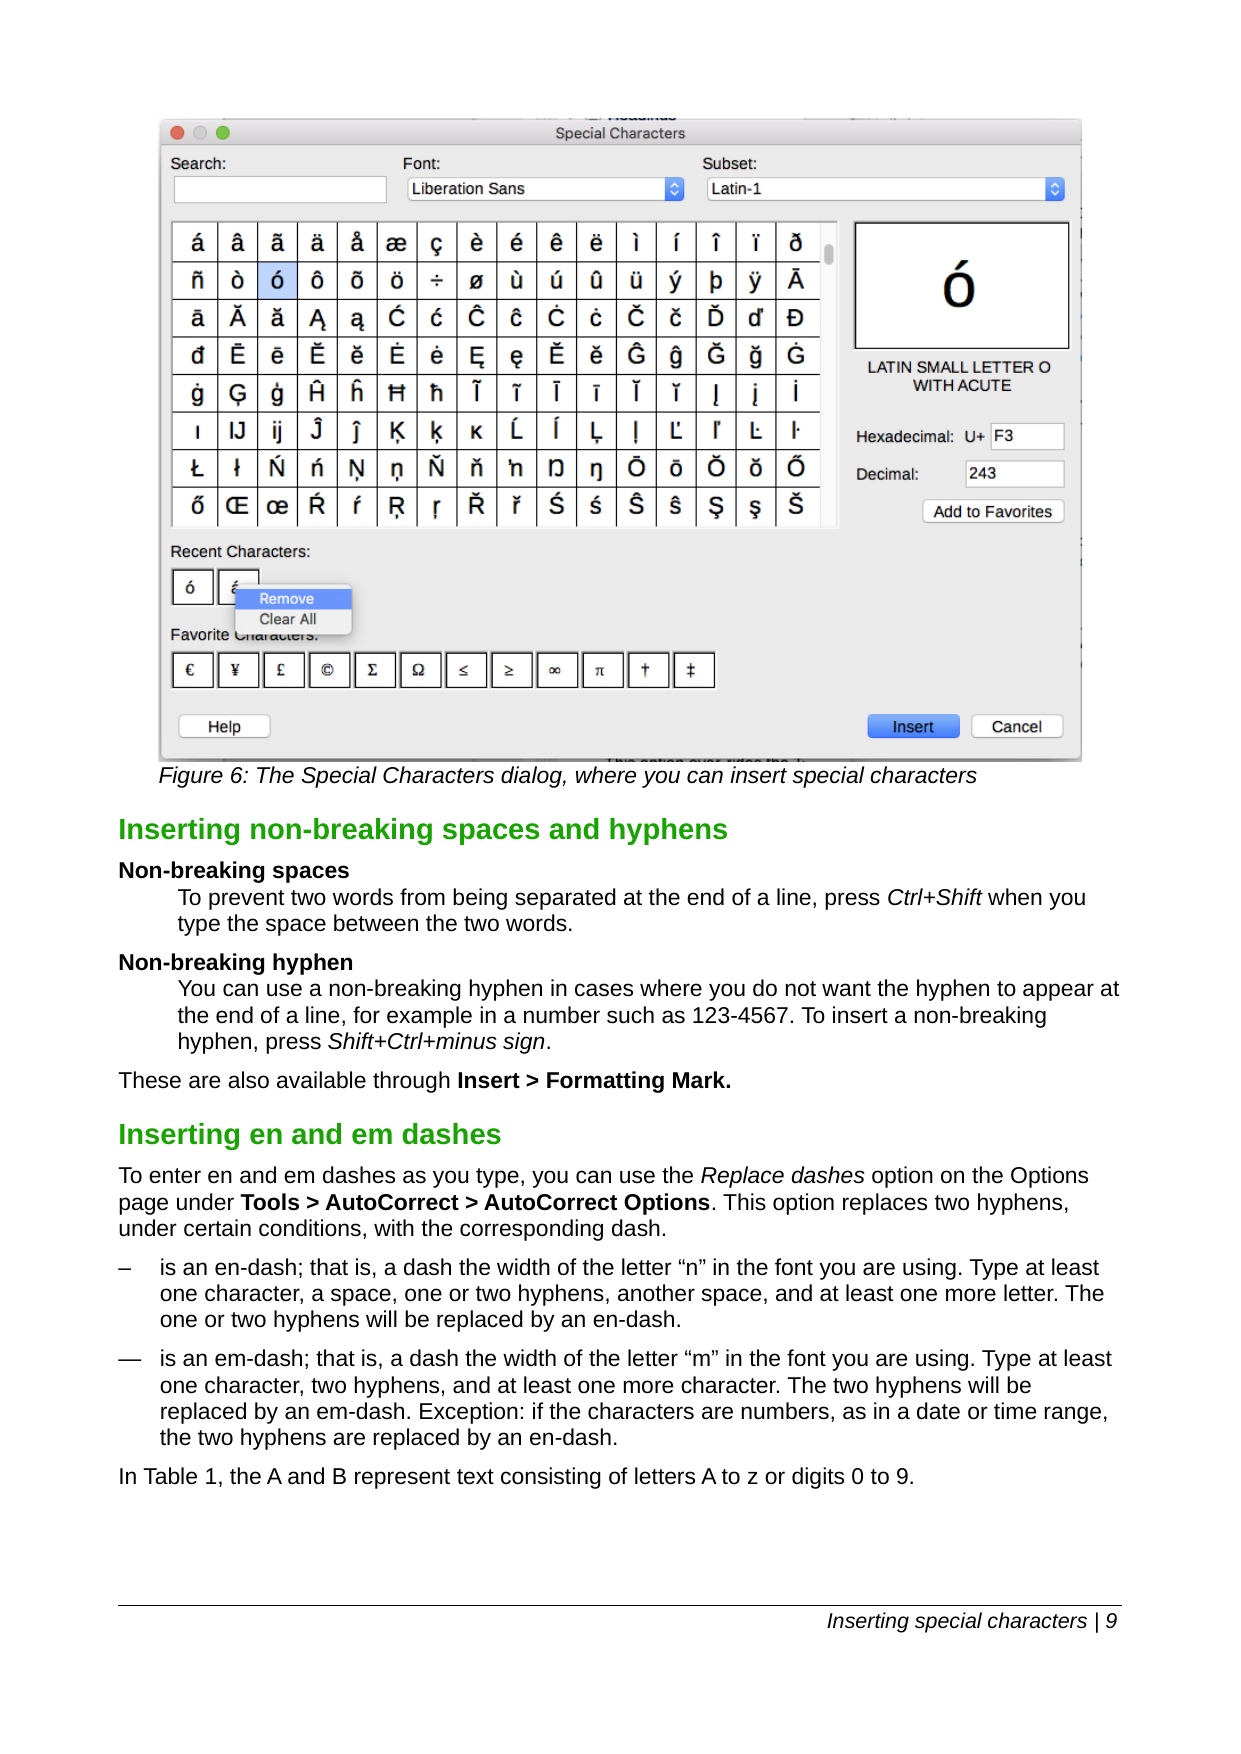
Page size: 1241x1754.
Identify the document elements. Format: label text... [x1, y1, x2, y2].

text To prevent two words from being separated at the end of a line, press Ctrl+Shift when you type the space between the two words. [177, 884, 1122, 936]
text – is an en-dash; that is, a dash the width of the letter “n” in the font you are using. Type at least one character, a space, one or two hyphens, another space, and at least one more letter. The one or two hyphens will be replaced by an en-dash. [118, 1254, 1122, 1333]
subtitle Inserting en and em dashes [118, 1117, 1122, 1150]
text In Table 1, the A and B represent text consisting of letters A to z or digits 0 to 9. [118, 1463, 1122, 1489]
picture [158, 118, 1083, 762]
subtitle Inserting non-breaking spaces and hyphens [118, 812, 1122, 846]
text Non-breaking hyphen [118, 949, 1122, 975]
text Figure 6: The Special Characters dialog, where you can insert special characters [158, 762, 1082, 788]
text Non-breaking spaces [118, 857, 1122, 884]
text To enter en and em dashes as you type, you can use the Replace dashes option on the Options page under Tools > AutoCorrect > AutoCorrect Options. This option replaces two hyphens, under certain conditions, with the corresponding dash. [118, 1162, 1122, 1241]
text These are also available through Insert > Formatting Mark. [118, 1067, 1122, 1093]
text — is an em-dash; that is, a dash the width of the letter “m” in the font you are using. Type at least one character, two hyphens, and at least one more character. The two hyphens will be replaced by an em-dash. Exception: if the characters are numbers, as in a date or time range, the two hyphens are replaced by an en-dash. [118, 1345, 1122, 1451]
text You can use a non-breaking hyphen in cases where you do not want the hyphen to appear at the end of a line, for example in a number such as 123‑4567. To insert a non-breaking hyphen, press Shift+Ctrl+minus sign. [177, 975, 1122, 1054]
